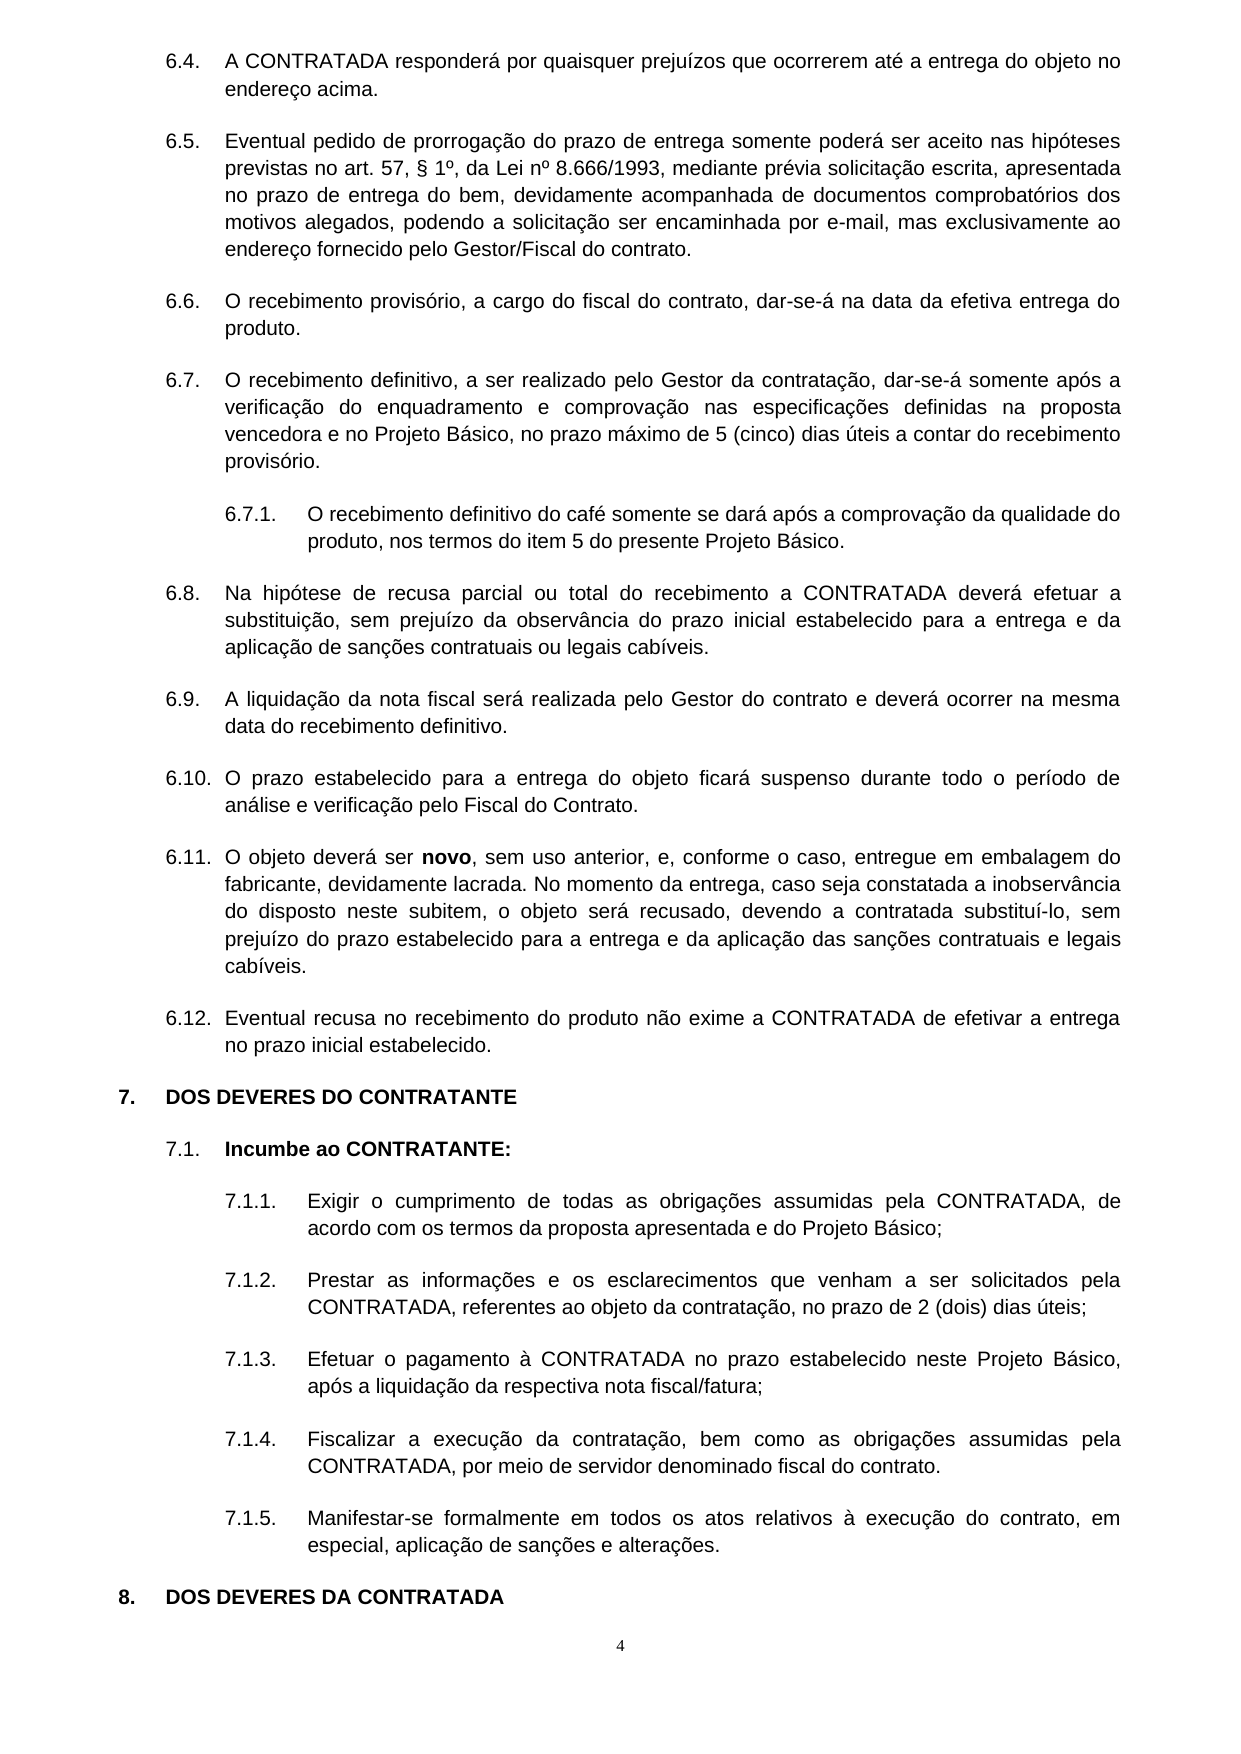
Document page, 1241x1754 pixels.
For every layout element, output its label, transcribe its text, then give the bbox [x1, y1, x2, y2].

list Efetuar o pagamento à CONTRATADA no prazo estabelecido neste Projeto Básico, após a liquidação da respectiva nota fiscal/fatura; [224, 1345, 1122, 1399]
list O recebimento definitivo, a ser realizado pelo Gestor da contratação, dar-se-á somente após a verificação do enquadramento e comprovação nas especificações definidas na proposta vencedora e no Projeto Básico, no prazo máximo de 5 (cinco) dias úteis a contar do recebimento provisório. [165, 366, 1122, 474]
list O recebimento definitivo do café somente se dará após a comprovação da qualidade do produto, nos termos do item 5 do presente Projeto Básico. [224, 499, 1122, 553]
list Exigir o cumprimento de todas as obrigações assumidas pela CONTRATADA, de acordo com os termos da proposta apresentada e do Projeto Básico; [224, 1187, 1122, 1241]
list O objeto deverá ser novo, sem uso anterior, e, conforme o caso, entregue em embalagem do fabricante, devidamente lacrada. No momento da entrega, caso seja constatada a inobservância do disposto neste subitem, o objeto será recusado, devendo a contratada substituí-lo, sem prejuízo do prazo estabelecido para a entrega e da aplicação das sanções contratuais e legais cabíveis. [165, 843, 1122, 978]
list DOS DEVERES DA CONTRATADA [118, 1583, 1122, 1610]
list Fiscalizar a execução da contratação, bem como as obrigações assumidas pela CONTRATADA, por meio de servidor denominado fiscal do contrato. [224, 1424, 1122, 1478]
list Incumbe ao CONTRATANTE: [165, 1135, 1122, 1162]
list DOS DEVERES DO CONTRATANTE [118, 1083, 1122, 1110]
list O prazo estabelecido para a entrega do objeto ficará suspenso durante todo o período de análise e verificação pelo Fiscal do Contrato. [165, 764, 1122, 818]
list O recebimento provisório, a cargo do fiscal do contrato, dar-se-á na data da efetiva entrega do produto. [165, 287, 1122, 341]
list Na hipótese de recusa parcial ou total do recebimento a CONTRATADA deverá efetuar a substituição, sem prejuízo da observância do prazo inicial estabelecido para a entrega e da aplicação de sanções contratuais ou legais cabíveis. [165, 578, 1122, 660]
list A CONTRATADA responderá por quaisquer prejuízos que ocorrerem até a entrega do objeto no endereço acima. [165, 47, 1122, 101]
list Eventual pedido de prorrogação do prazo de entrega somente poderá ser aceito nas hipóteses previstas no art. 57, § 1º, da Lei nº 8.666/1993, mediante prévia solicitação escrita, apresentada no prazo de entrega do bem, devidamente acompanhada de documentos comprobatórios dos motivos alegados, podendo a solicitação ser encaminhada por e-mail, mas exclusivamente ao endereço fornecido pelo Gestor/Fiscal do contrato. [165, 126, 1122, 262]
list Prestar as informações e os esclarecimentos que venham a ser solicitados pela CONTRATADA, referentes ao objeto da contratação, no prazo de 2 (dois) dias úteis; [224, 1266, 1122, 1320]
list Eventual recusa no recebimento do produto não exime a CONTRATADA de efetivar a entrega no prazo inicial estabelecido. [165, 1003, 1122, 1058]
list Manifestar-se formalmente em todos os atos relativos à execução do contrato, em especial, aplicação de sanções e alterações. [224, 1503, 1122, 1558]
list A liquidação da nota fiscal será realizada pelo Gestor do contrato e deverá ocorrer na mesma data do recebimento definitivo. [165, 685, 1122, 739]
